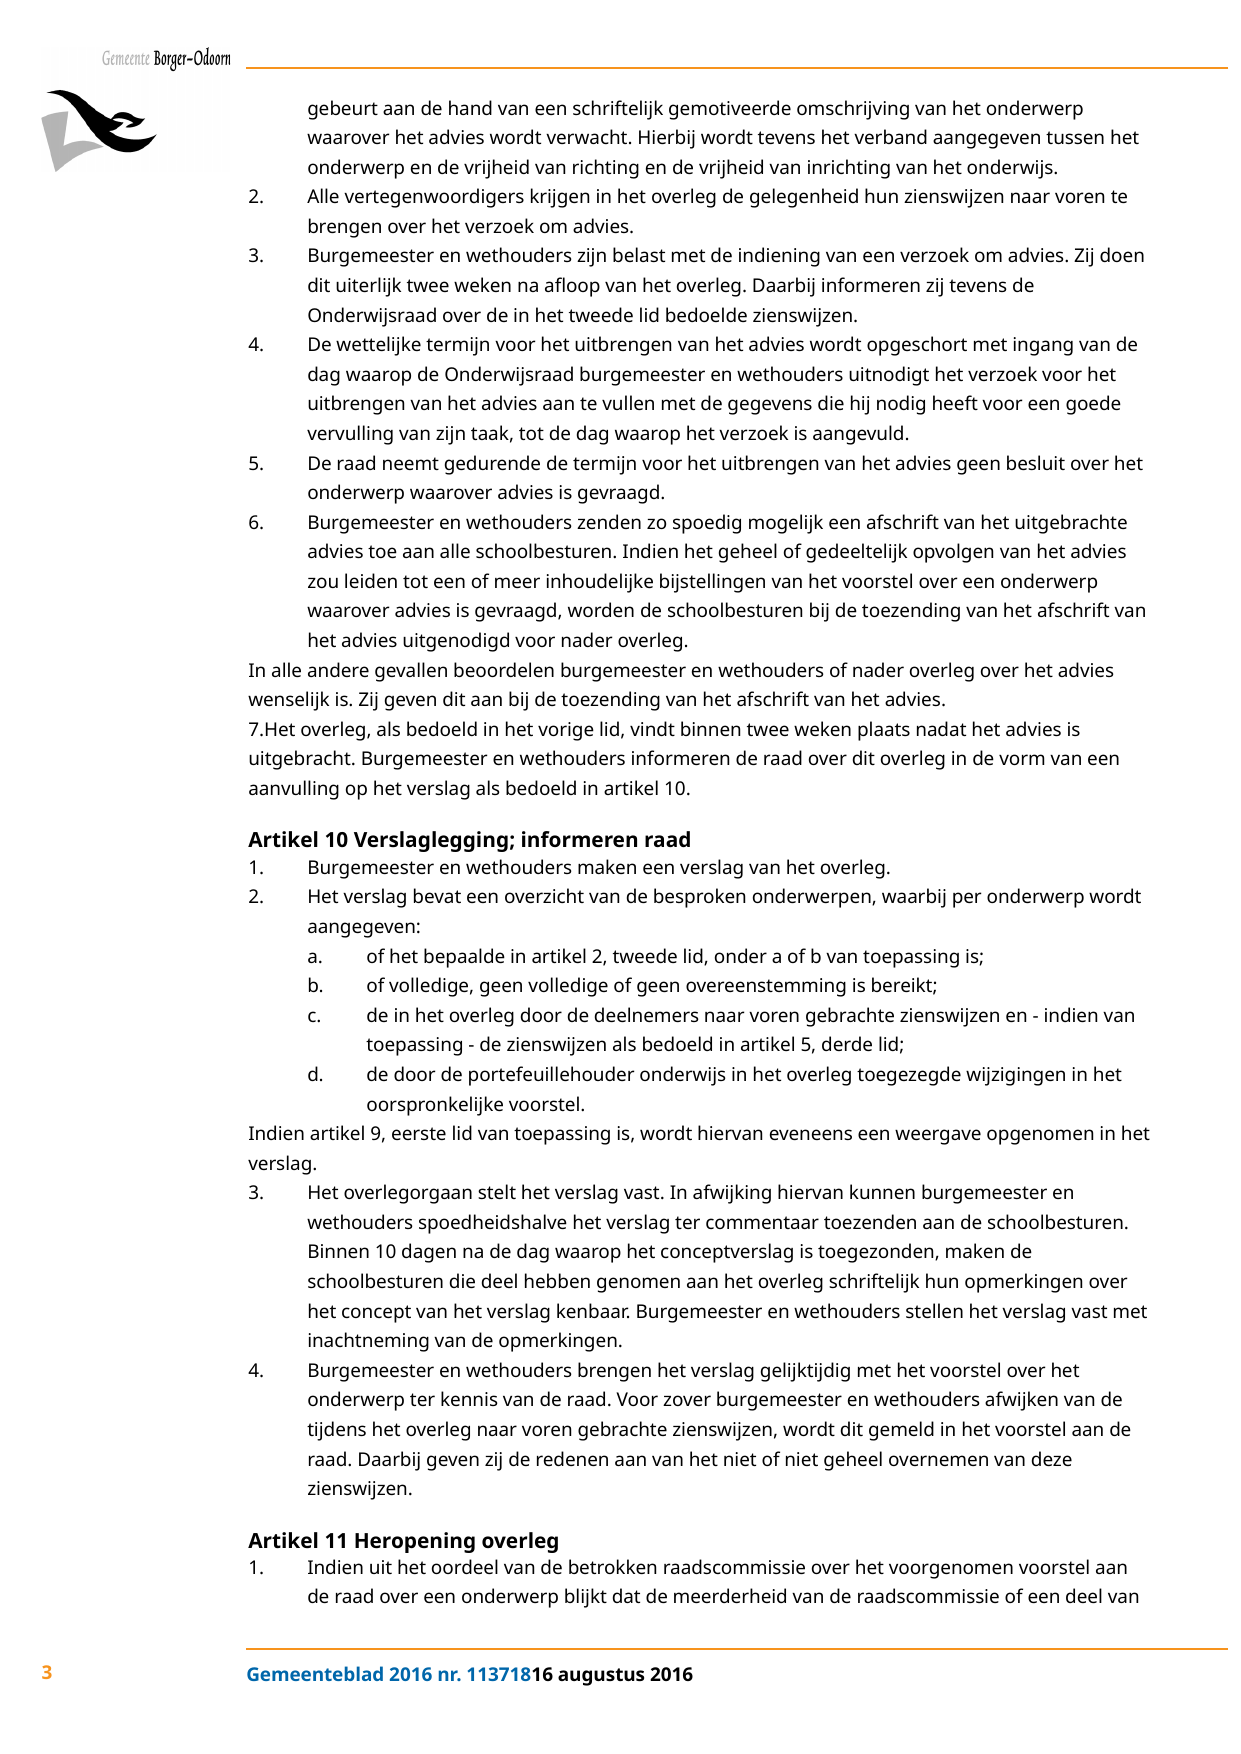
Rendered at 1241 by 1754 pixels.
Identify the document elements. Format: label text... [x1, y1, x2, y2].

list Burgemeester en wethouders zenden zo spoedig mogelijk een afschrift van het uitgebrachte advies toe aan alle schoolbesturen. Indien het geheel of gedeeltelijk opvolgen van het advies zou leiden tot een of meer inhoudelijke bijstellingen van het voorstel over een onderwerp waarover advies is gevraagd, worden de schoolbesturen bij de toezending van het afschrift van het advies uitgenodigd voor nader overleg. [248, 509, 1152, 653]
text 7.Het overleg, als bedoeld in het vorige lid, vindt binnen twee weken plaats nadat het advies is uitgebracht. Burgemeester en wethouders informeren de raad over dit overleg in de vorm van een aanvulling op het verslag als bedoeld in artikel 10. [248, 716, 1152, 801]
list Burgemeester en wethouders zijn belast met de indiening van een verzoek om advies. Zij doen dit uiterlijk twee weken na afloop van het overleg. Daarbij informeren zij tevens de Onderwijsraad over de in het tweede lid bedoelde zienswijzen. [248, 243, 1152, 328]
list Het overlegorgaan stelt het verslag vast. In afwijking hiervan kunnen burgemeester en wethouders spoedheidshalve het verslag ter commentaar toezenden aan de schoolbesturen. Binnen 10 dagen na de dag waarop het conceptverslag is toegezonden, maken de schoolbesturen die deel hebben genomen aan het overleg schriftelijk hun opmerkingen over het concept van het verslag kenbaar. Burgemeester en wethouders stellen het verslag vast met inachtneming van de opmerkingen. [248, 1179, 1152, 1353]
text In alle andere gevallen beoordelen burgemeester en wethouders of nader overleg over het advies wenselijk is. Zij geven dit aan bij de toezending van het afschrift van het advies. [248, 657, 1152, 712]
text Artikel 11 Heropening overleg [248, 1526, 1152, 1554]
list Burgemeester en wethouders maken een verslag van het overleg. [248, 854, 1152, 880]
list de in het overleg door de deelnemers naar voren gebrachte zienswijzen en - indien van toepassing - de zienswijzen als bedoeld in artikel 5, derde lid; [307, 1002, 1152, 1057]
list De raad neemt gedurende de termijn voor het uitbrengen van het advies geen besluit over het onderwerp waarover advies is gevraagd. [248, 450, 1152, 505]
text Artikel 10 Verslaglegging; informeren raad [248, 826, 1152, 854]
list de door de portefeuillehouder onderwijs in het overleg toegezegde wijzigingen in het oorspronkelijke voorstel. [307, 1061, 1152, 1116]
list Burgemeester en wethouders brengen het verslag gelijktijdig met het voorstel over het onderwerp ter kennis van de raad. Voor zover burgemeester en wethouders afwijken van de tijdens het overleg naar voren gebrachte zienswijzen, wordt dit gemeld in het voorstel aan de raad. Daarbij geven zij de redenen aan van het niet of niet geheel overnemen van deze zienswijzen. [248, 1357, 1152, 1501]
list De wettelijke termijn voor het uitbrengen van het advies wordt opgeschort met ingang van de dag waarop de Onderwijsraad burgemeester en wethouders uitnodigt het verzoek voor het uitbrengen van het advies aan te vullen met de gegevens die hij nodig heeft voor een goede vervulling van zijn taak, tot de dag waarop het verzoek is aangevuld. [248, 331, 1152, 446]
list of het bepaalde in artikel 2, tweede lid, onder a of b van toepassing is; [307, 943, 1152, 968]
text Indien artikel 9, eerste lid van toepassing is, wordt hiervan eveneens een weergave opgenomen in het verslag. [248, 1120, 1152, 1176]
list Alle vertegenwoordigers krijgen in het overleg de gelegenheid hun zienswijzen naar voren te brengen over het verzoek om advies. [248, 183, 1152, 239]
list Het verslag bevat een overzicht van de besproken onderwerpen, waarbij per onderwerp wordt aangegeven: [248, 884, 1152, 939]
list Indien uit het oordeel van de betrokken raadscommissie over het voorgenomen voorstel aan de raad over een onderwerp blijkt dat de meerderheid van de raadscommissie of een deel van [248, 1554, 1152, 1609]
list of volledige, geen volledige of geen overeenstemming is bereikt; [307, 972, 1152, 998]
picture [41, 47, 231, 172]
list gebeurt aan de hand van een schriftelijk gemotiveerde omschrijving van het onderwerp waarover het advies wordt verwacht. Hierbij wordt tevens het verband aangegeven tussen het onderwerp en de vrijheid van richting en de vrijheid van inrichting van het onderwijs. [248, 95, 1152, 180]
